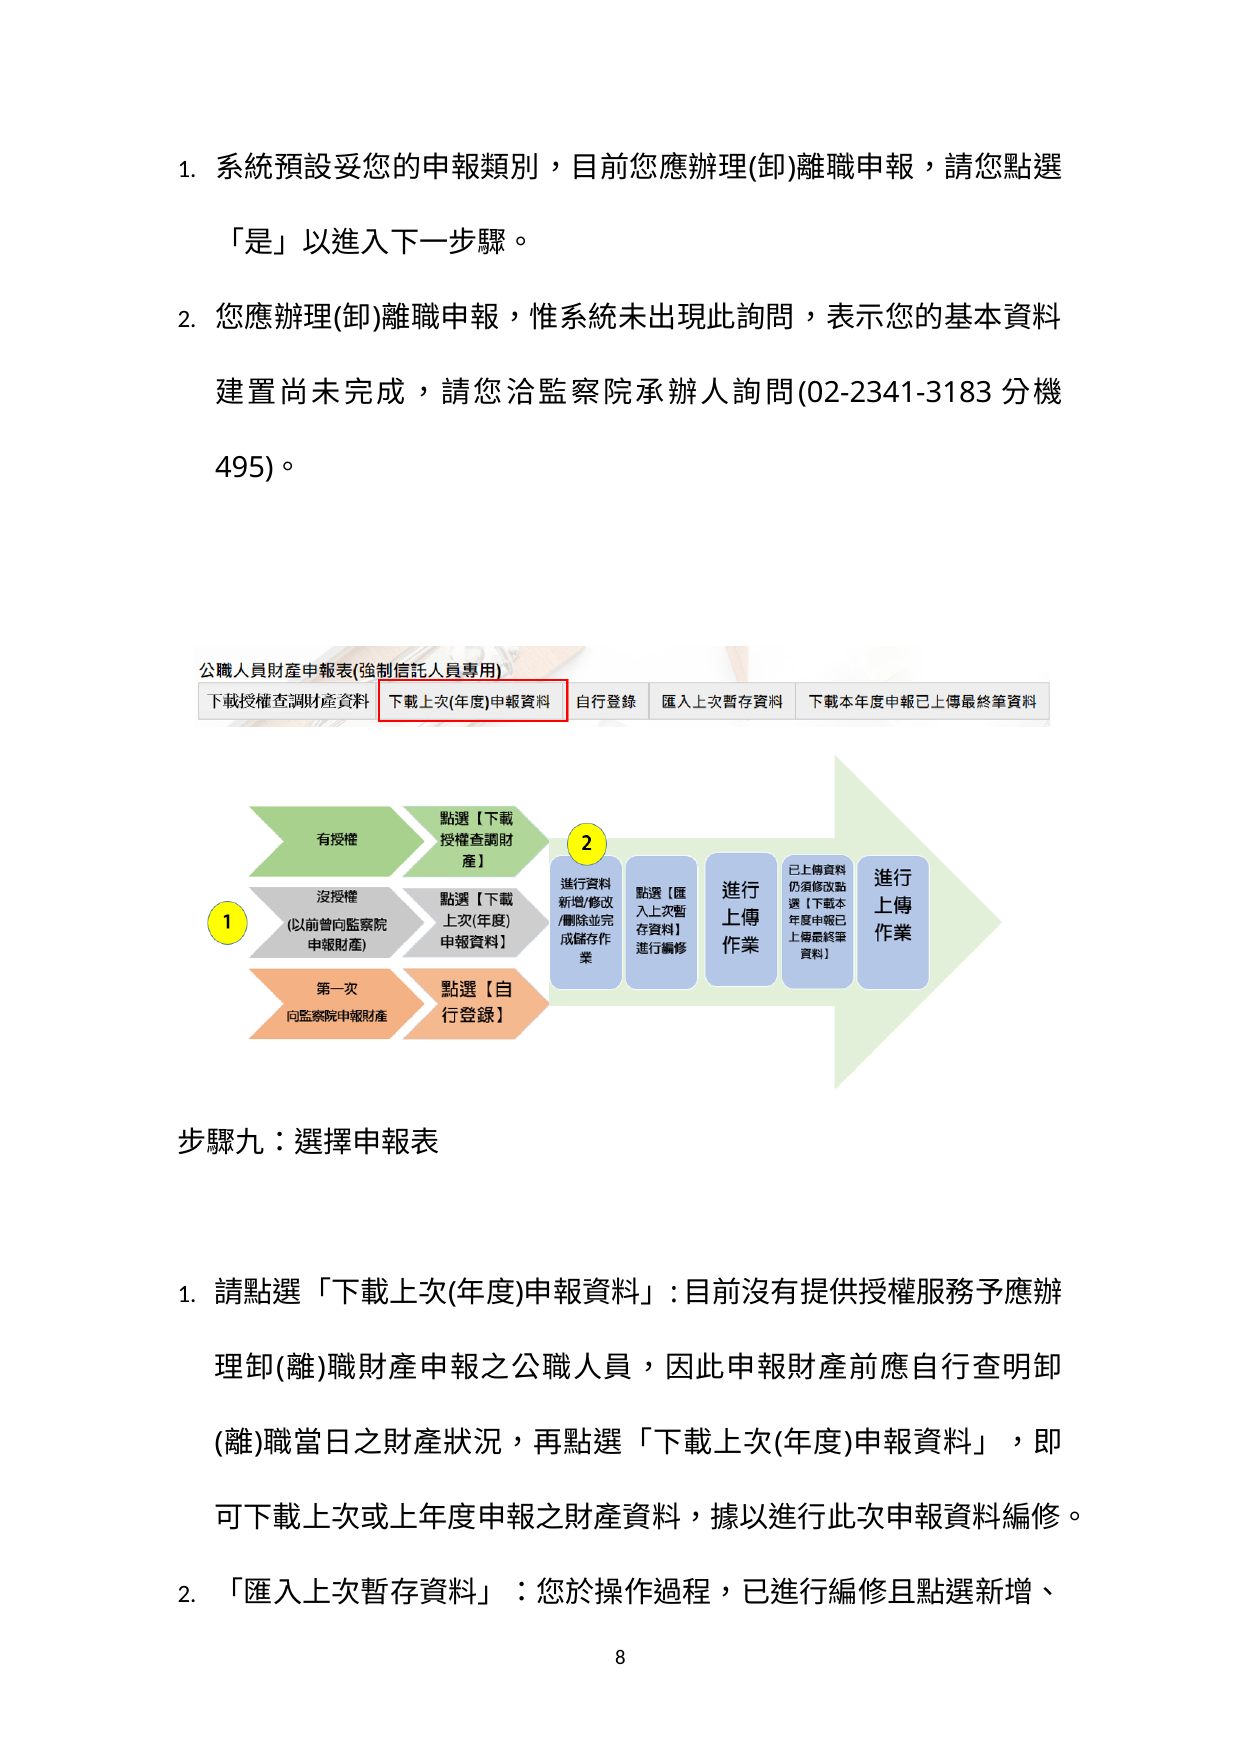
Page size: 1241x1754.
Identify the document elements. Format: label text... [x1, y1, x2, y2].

list 請點選「下載上次(年度)申報資料」: 目前沒有提供授權服務予應辦理卸(離)職財產申報之公職人員，因此申報財產前應自行查明卸(離)職當日之財產狀況，再點選「下載上次(年度)申報資料」，即可下載上次或上年度申報之財產資料，據以進行此次申報資料編修。 [177, 1252, 1063, 1552]
picture [185, 635, 1051, 1094]
list 您應辦理(卸)離職申報，惟系統未出現此詢問，表示您的基本資料建置尚未完成，請您洽監察院承辦人詢問(02-2341-3183分機495)。 [177, 277, 1063, 502]
list 「匯入上次暫存資料」：您於操作過程，已進行編修且點選新增、 [177, 1552, 1063, 1627]
text 步驟九：選擇申報表 [177, 577, 1063, 1177]
list 系統預設妥您的申報類別，目前您應辦理(卸)離職申報，請您點選「是」以進入下一步驟。 [177, 127, 1063, 277]
